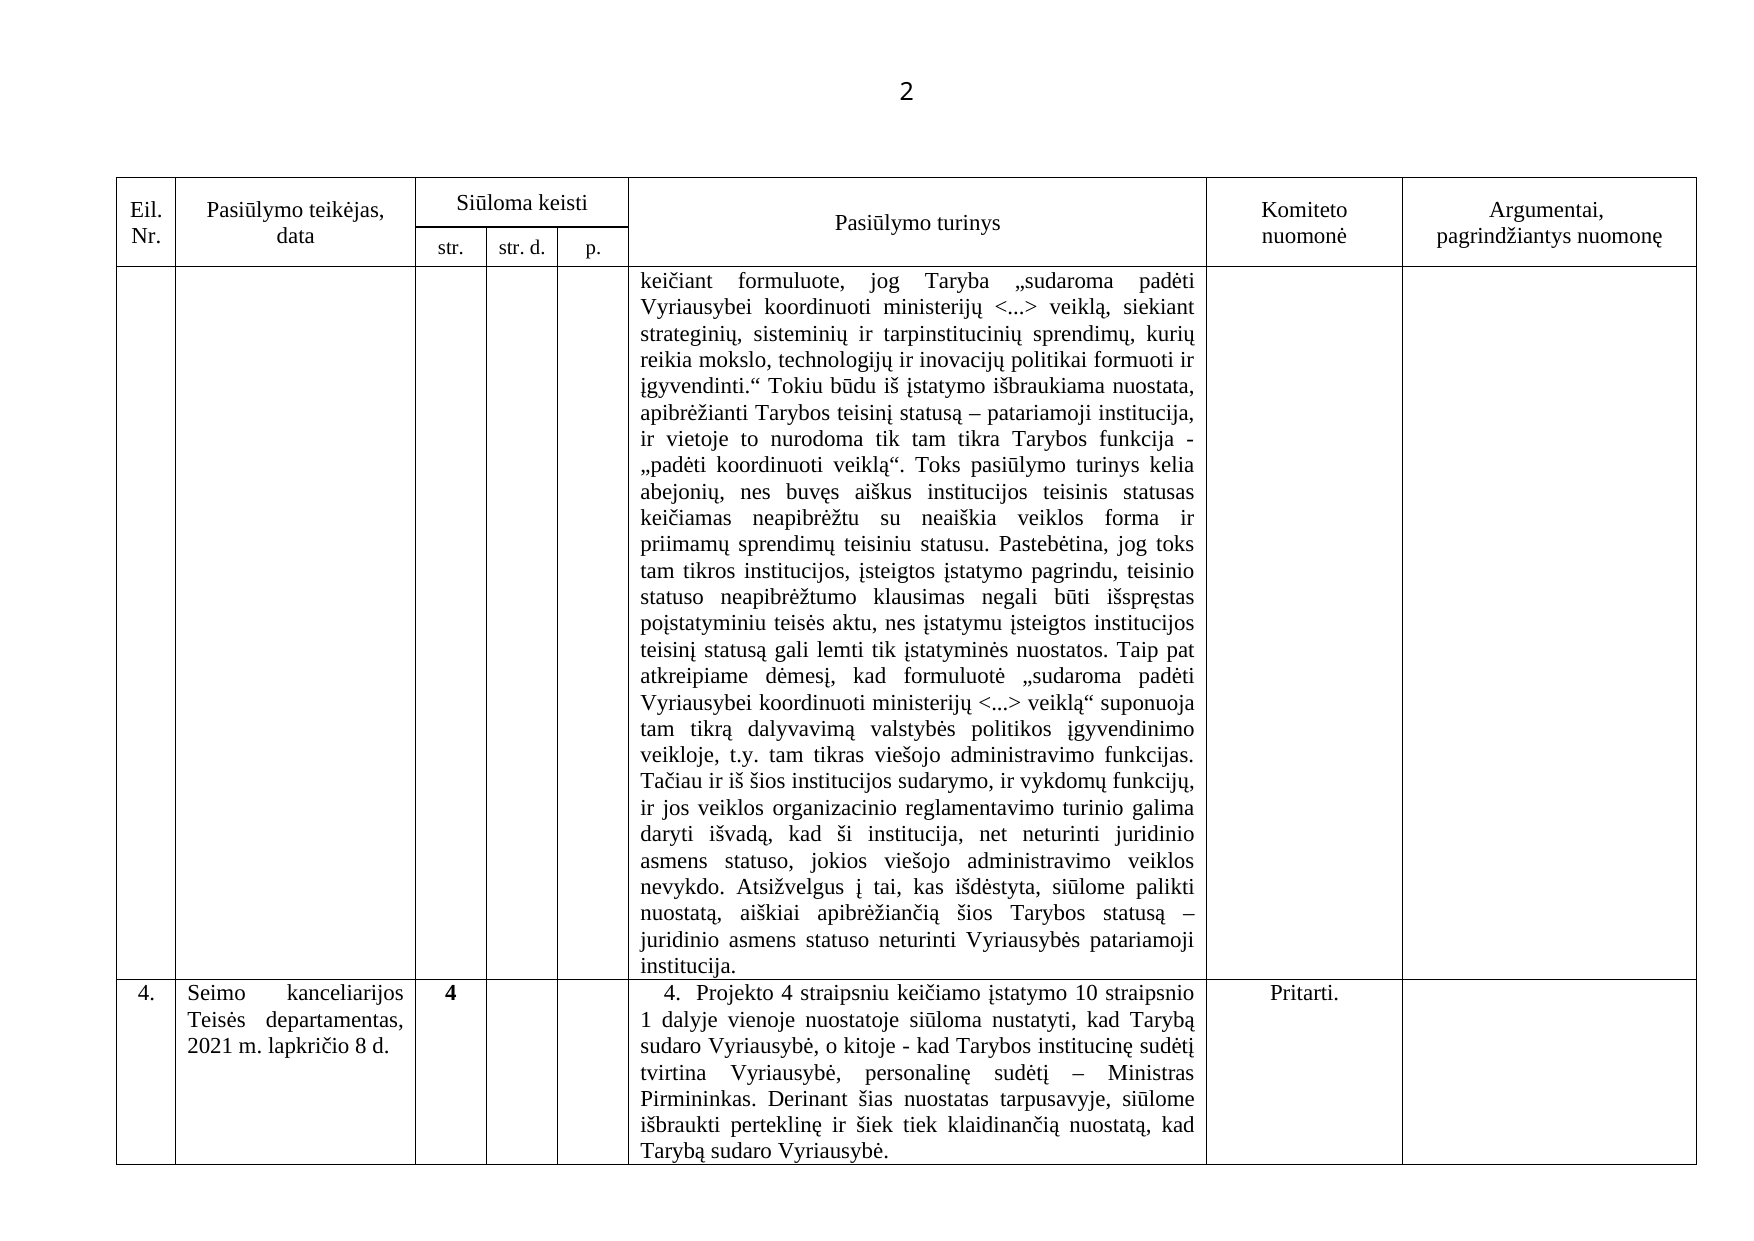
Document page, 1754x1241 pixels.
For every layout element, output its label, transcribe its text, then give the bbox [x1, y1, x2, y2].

table_cell str. [416, 228, 486, 266]
table_header Komiteto nuomonė [1207, 178, 1402, 266]
table_cell [117, 267, 175, 978]
table_cell [558, 267, 628, 978]
table_cell 4. [117, 980, 175, 1164]
table_cell [1403, 267, 1696, 978]
table_header Eil. Nr. [117, 178, 175, 266]
table_cell 4. Projekto 4 straipsniu keičiamo įstatymo 10 straipsnio 1 dalyje vienoje nuostatoje siūloma nustatyti, kad Tarybą sudaro Vyriausybė, o kitoje - kad Tarybos institucinę sudėtį tvirtina Vyriausybė, personalinę sudėtį – Ministras Pirmininkas. Derinant šias nuostatas tarpusavyje, siūlome išbraukti perteklinę ir šiek tiek klaidinančią nuostatą, kad Tarybą sudaro Vyriausybė. [629, 980, 1206, 1164]
table_header Siūloma keisti [416, 178, 628, 226]
table_cell Pritarti. [1207, 980, 1402, 1164]
table_cell [1207, 267, 1402, 978]
table_cell [487, 980, 557, 1164]
table_cell p. [558, 228, 628, 266]
table_header Pasiūlymo turinys [629, 178, 1206, 266]
table_cell [1403, 980, 1696, 1164]
table_cell [176, 267, 415, 978]
table_cell str. d. [487, 228, 557, 266]
table_cell Seimo kanceliarijos Teisės departamentas, 2021 m. lapkričio 8 d. [176, 980, 415, 1164]
table_cell [558, 980, 628, 1164]
table_header Argumentai, pagrindžiantys nuomonę [1403, 178, 1696, 266]
table_cell [416, 267, 486, 978]
table_header Pasiūlymo teikėjas, data [176, 178, 415, 266]
table_cell 4 [416, 980, 486, 1164]
table_cell [487, 267, 557, 978]
table_cell keičiant formuluote, jog Taryba „sudaroma padėti Vyriausybei koordinuoti ministerijų <...> veiklą, siekiant strateginių, sisteminių ir tarpinstitucinių sprendimų, kurių reikia mokslo, technologijų ir inovacijų politikai formuoti ir įgyvendinti.“ Tokiu būdu iš įstatymo išbraukiama nuostata, apibrėžianti Tarybos teisinį statusą – patariamoji institucija, ir vietoje to nurodoma tik tam tikra Tarybos funkcija - „padėti koordinuoti veiklą“. Toks pasiūlymo turinys kelia abejonių, nes buvęs aiškus institucijos teisinis statusas keičiamas neapibrėžtu su neaiškia veiklos forma ir priimamų sprendimų teisiniu statusu. Pastebėtina, jog toks tam tikros institucijos, įsteigtos įstatymo pagrindu, teisinio statuso neapibrėžtumo klausimas negali būti išspręstas poįstatyminiu teisės aktu, nes įstatymu įsteigtos institucijos teisinį statusą gali lemti tik įstatyminės nuostatos. Taip pat atkreipiame dėmesį, kad formuluotė „sudaroma padėti Vyriausybei koordinuoti ministerijų <...> veiklą“ suponuoja tam tikrą dalyvavimą valstybės politikos įgyvendinimo veikloje, t.y. tam tikras viešojo administravimo funkcijas. Tačiau ir iš šios institucijos sudarymo, ir vykdomų funkcijų, ir jos veiklos organizacinio reglamentavimo turinio galima daryti išvadą, kad ši institucija, net neturinti juridinio asmens statuso, jokios viešojo administravimo veiklos nevykdo. Atsižvelgus į tai, kas išdėstyta, siūlome palikti nuostatą, aiškiai apibrėžiančią šios Tarybos statusą – juridinio asmens statuso neturinti Vyriausybės patariamoji institucija. [629, 267, 1206, 978]
